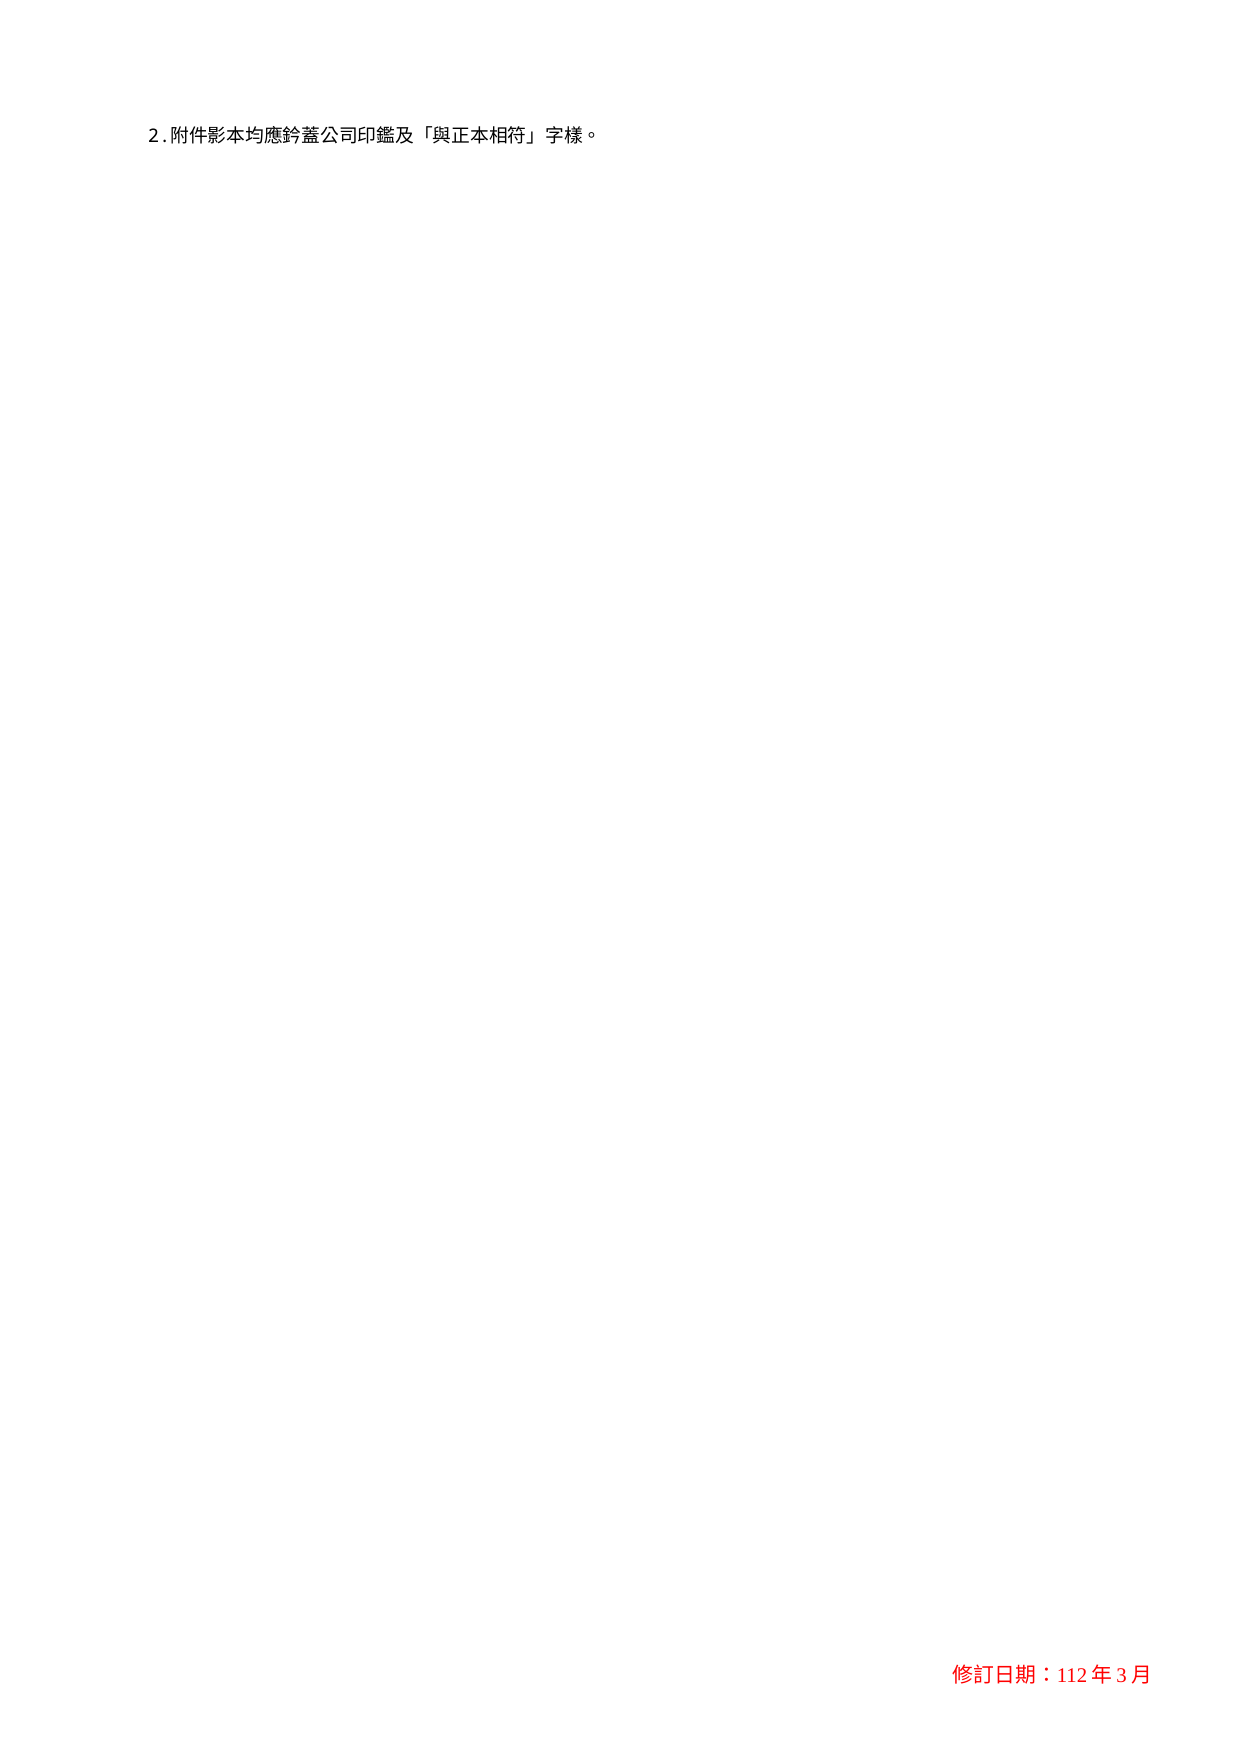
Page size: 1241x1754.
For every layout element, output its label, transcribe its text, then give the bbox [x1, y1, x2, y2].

text 2.附件影本均應鈐蓋公司印鑑及「與正本相符」字樣。 [145, 92, 1131, 155]
